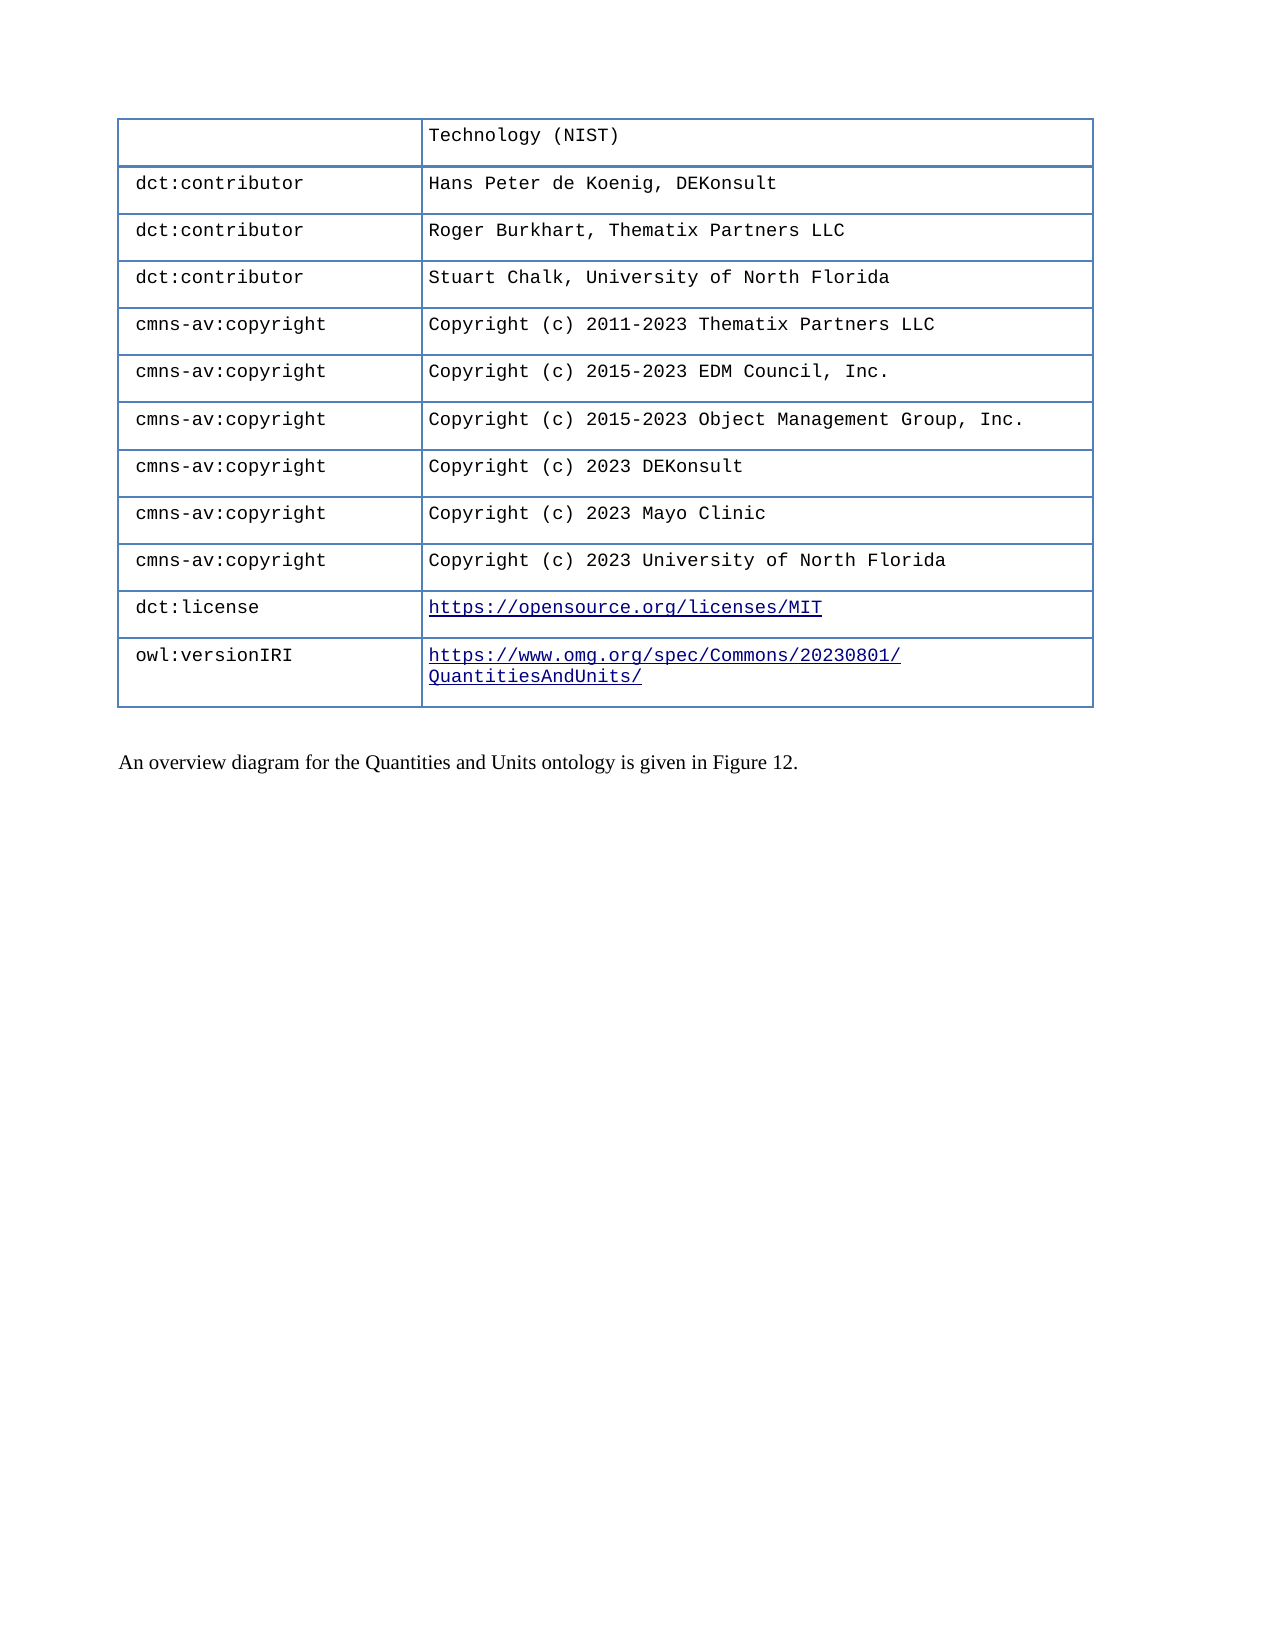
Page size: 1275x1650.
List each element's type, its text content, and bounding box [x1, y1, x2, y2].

table_cell Copyright (c) 2023 Mayo Clinic [423, 498, 1092, 543]
table_cell https://opensource.org/licenses/MIT [423, 592, 1092, 637]
table_cell [119, 120, 421, 165]
table_cell Hans Peter de Koenig, DEKonsult [423, 168, 1092, 212]
table_cell cmns-av:copyright [119, 309, 421, 354]
table_cell dct:contributor [119, 262, 421, 307]
table_cell cmns-av:copyright [119, 498, 421, 543]
table_cell Copyright (c) 2015-2023 Object Management Group, Inc. [423, 403, 1092, 448]
table_cell Copyright (c) 2023 DEKonsult [423, 451, 1092, 496]
table_cell Roger Burkhart, Thematix Partners LLC [423, 215, 1092, 260]
table_cell dct:contributor [119, 168, 421, 212]
table_cell Copyright (c) 2023 University of North Florida [423, 545, 1092, 590]
table_cell cmns-av:copyright [119, 403, 421, 448]
table_cell Copyright (c) 2015-2023 EDM Council, Inc. [423, 356, 1092, 401]
table_cell https://www.omg.org/spec/Commons/20230801/QuantitiesAndUnits/ [423, 639, 1092, 706]
table_cell owl:versionIRI [119, 639, 421, 706]
table_cell cmns-av:copyright [119, 451, 421, 496]
table_cell cmns-av:copyright [119, 545, 421, 590]
table_cell Stuart Chalk, University of North Florida [423, 262, 1092, 307]
table_cell dct:license [119, 592, 421, 637]
table_cell Technology (NIST) [423, 120, 1092, 165]
table_cell dct:contributor [119, 215, 421, 260]
table_cell Copyright (c) 2011-2023 Thematix Partners LLC [423, 309, 1092, 354]
table_cell cmns-av:copyright [119, 356, 421, 401]
text An overview diagram for the Quantities and Units ontology is given in Figure 12. [118, 750, 1157, 774]
